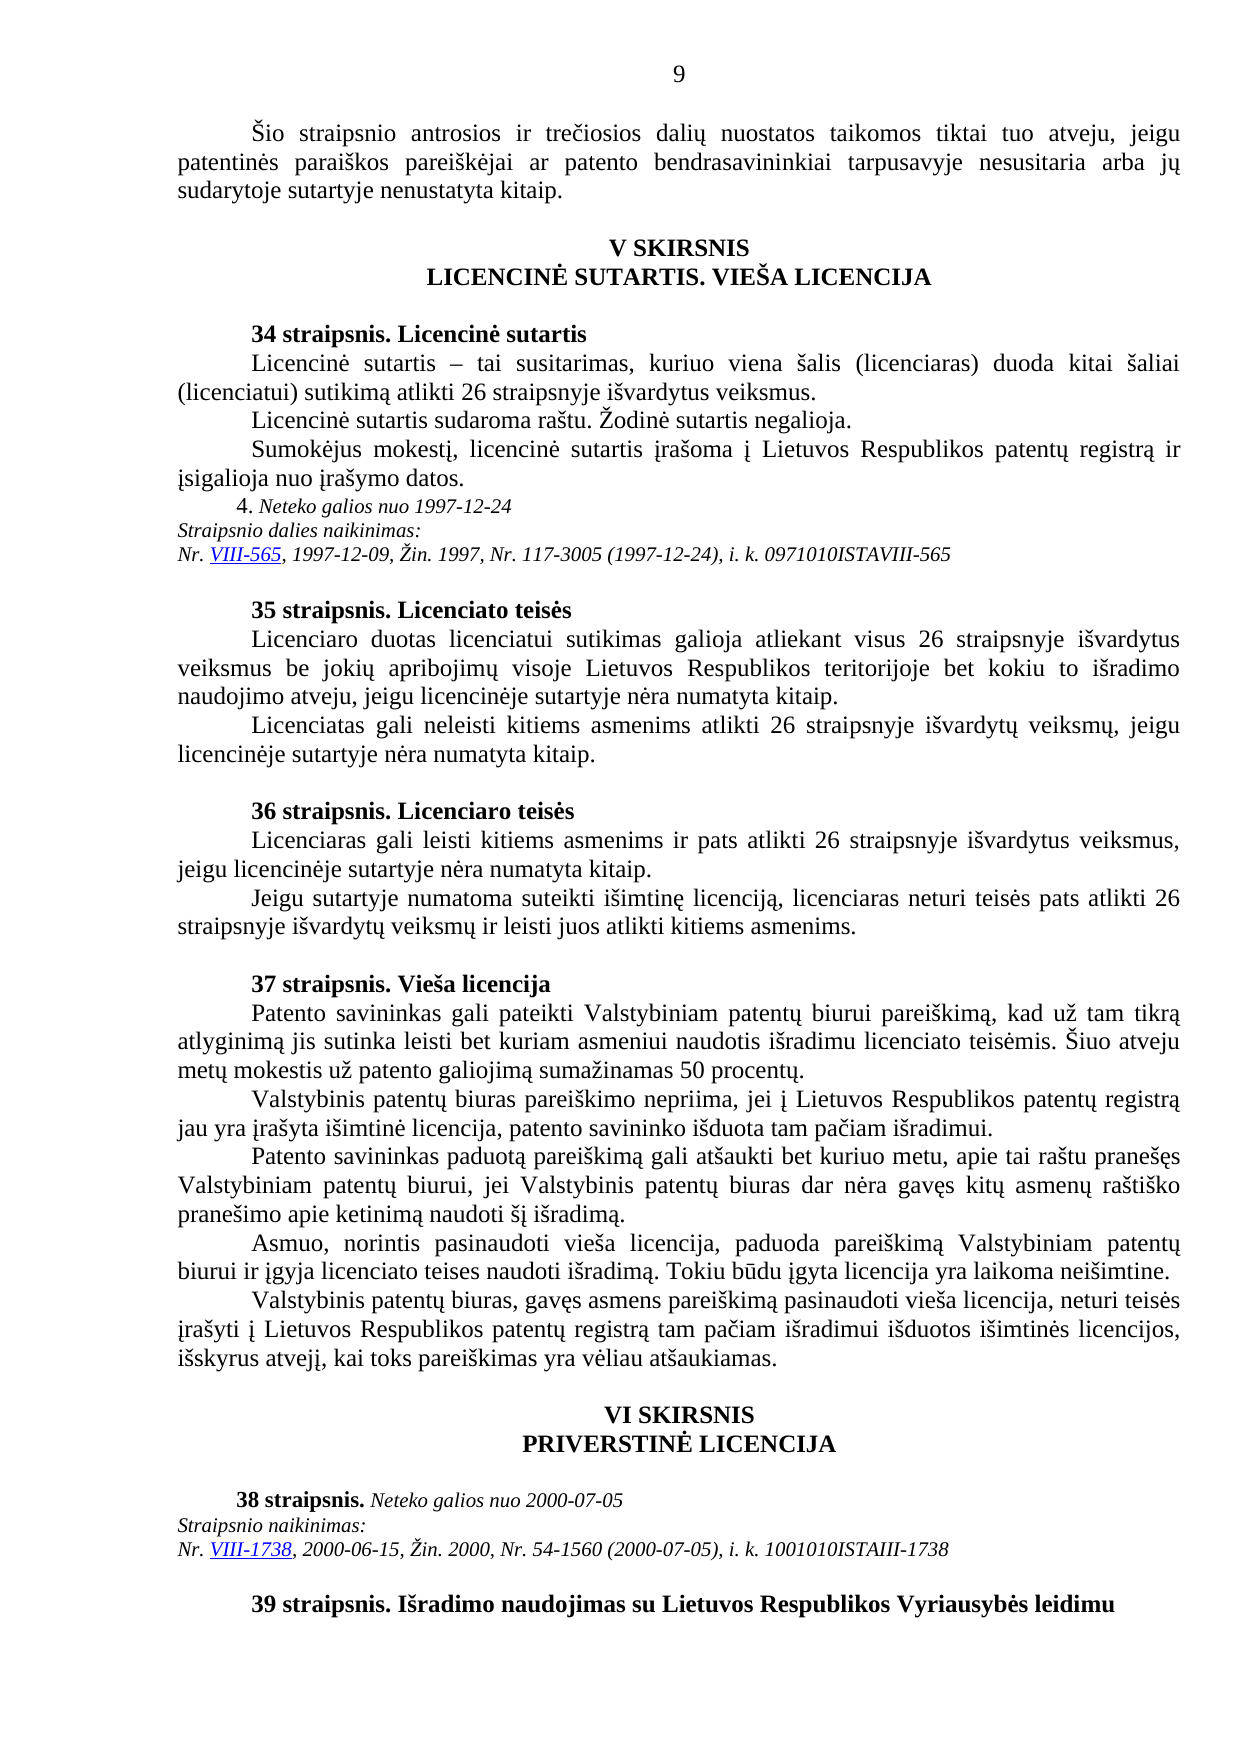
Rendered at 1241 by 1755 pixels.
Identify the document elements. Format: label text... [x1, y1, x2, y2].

text Nr. VIII-565, 1997-12-09, Žin. 1997, Nr. 117-3005 (1997-12-24), i. k. 0971010ISTAVIII-565 [177, 542, 1181, 566]
text Licencinė sutartis sudaroma raštu. Žodinė sutartis negalioja. [177, 406, 1181, 434]
text PRIVERSTINĖ LICENCIJA [177, 1429, 1181, 1458]
text 34 straipsnis. Licencinė sutartis [177, 319, 1181, 348]
text Sumokėjus mokestį, licencinė sutartis įrašoma į Lietuvos Respublikos patentų registrą ir įsigalioja nuo įrašymo datos. [177, 434, 1181, 492]
text 36 straipsnis. Licenciaro teisės [177, 796, 1181, 825]
text 35 straipsnis. Licenciato teisės [177, 595, 1181, 624]
text Valstybinis patentų biuras, gavęs asmens pareiškimą pasinaudoti vieša licencija, neturi teisės įrašyti į Lietuvos Respublikos patentų registrą tam pačiam išradimui išduotos išimtinės licencijos, išskyrus atvejį, kai toks pareiškimas yra vėliau atšaukiamas. [177, 1285, 1181, 1371]
text Valstybinis patentų biuras pareiškimo nepriima, jei į Lietuvos Respublikos patentų registrą jau yra įrašyta išimtinė licencija, patento savininko išduota tam pačiam išradimui. [177, 1084, 1181, 1141]
text LICENCINĖ SUTARTIS. VIEŠA LICENCIJA [177, 262, 1181, 291]
text Patento savininkas paduotą pareiškimą gali atšaukti bet kuriuo metu, apie tai raštu pranešęs Valstybiniam patentų biurui, jei Valstybinis patentų biuras dar nėra gavęs kitų asmenų raštiško pranešimo apie ketinimą naudoti šį išradimą. [177, 1141, 1181, 1228]
text 4. Neteko galios nuo 1997-12-24 [177, 492, 1181, 518]
text Licenciatas gali neleisti kitiems asmenims atlikti 26 straipsnyje išvardytų veiksmų, jeigu licencinėje sutartyje nėra numatyta kitaip. [177, 710, 1181, 768]
text Nr. VIII-1738, 2000-06-15, Žin. 2000, Nr. 54-1560 (2000-07-05), i. k. 1001010ISTAIII-1738 [177, 1537, 1181, 1561]
text Asmuo, norintis pasinaudoti vieša licencija, paduoda pareiškimą Valstybiniam patentų biurui ir įgyja licenciato teises naudoti išradimą. Tokiu būdu įgyta licencija yra laikoma neišimtine. [177, 1228, 1181, 1285]
text Straipsnio naikinimas: [177, 1513, 1181, 1537]
text Licencinė sutartis – tai susitarimas, kuriuo viena šalis (licenciaras) duoda kitai šaliai (licenciatui) sutikimą atlikti 26 straipsnyje išvardytus veiksmus. [177, 348, 1181, 406]
text V SKIRSNIS [177, 233, 1181, 262]
text Jeigu sutartyje numatoma suteikti išimtinę licenciją, licenciaras neturi teisės pats atlikti 26 straipsnyje išvardytų veiksmų ir leisti juos atlikti kitiems asmenims. [177, 883, 1181, 940]
text Straipsnio dalies naikinimas: [177, 518, 1181, 542]
text Patento savininkas gali pateikti Valstybiniam patentų biurui pareiškimą, kad už tam tikrą atlyginimą jis sutinka leisti bet kuriam asmeniui naudotis išradimu licenciato teisėmis. Šiuo atveju metų mokestis už patento galiojimą sumažinamas 50 procentų. [177, 998, 1181, 1084]
text Licenciaro duotas licenciatui sutikimas galioja atliekant visus 26 straipsnyje išvardytus veiksmus be jokių apribojimų visoje Lietuvos Respublikos teritorijoje bet kokiu to išradimo naudojimo atveju, jeigu licencinėje sutartyje nėra numatyta kitaip. [177, 624, 1181, 710]
text Licenciaras gali leisti kitiems asmenims ir pats atlikti 26 straipsnyje išvardytus veiksmus, jeigu licencinėje sutartyje nėra numatyta kitaip. [177, 825, 1181, 883]
text VI SKIRSNIS [177, 1400, 1181, 1429]
text 37 straipsnis. Vieša licencija [177, 969, 1181, 998]
text 38 straipsnis. Neteko galios nuo 2000-07-05 [177, 1486, 1181, 1513]
text Šio straipsnio antrosios ir trečiosios dalių nuostatos taikomos tiktai tuo atveju, jeigu patentinės paraiškos pareiškėjai ar patento bendrasavininkiai tarpusavyje nesusitaria arba jų sudarytoje sutartyje nenustatyta kitaip. [177, 118, 1181, 204]
text 39 straipsnis. Išradimo naudojimas su Lietuvos Respublikos Vyriausybės leidimu [177, 1589, 1181, 1618]
